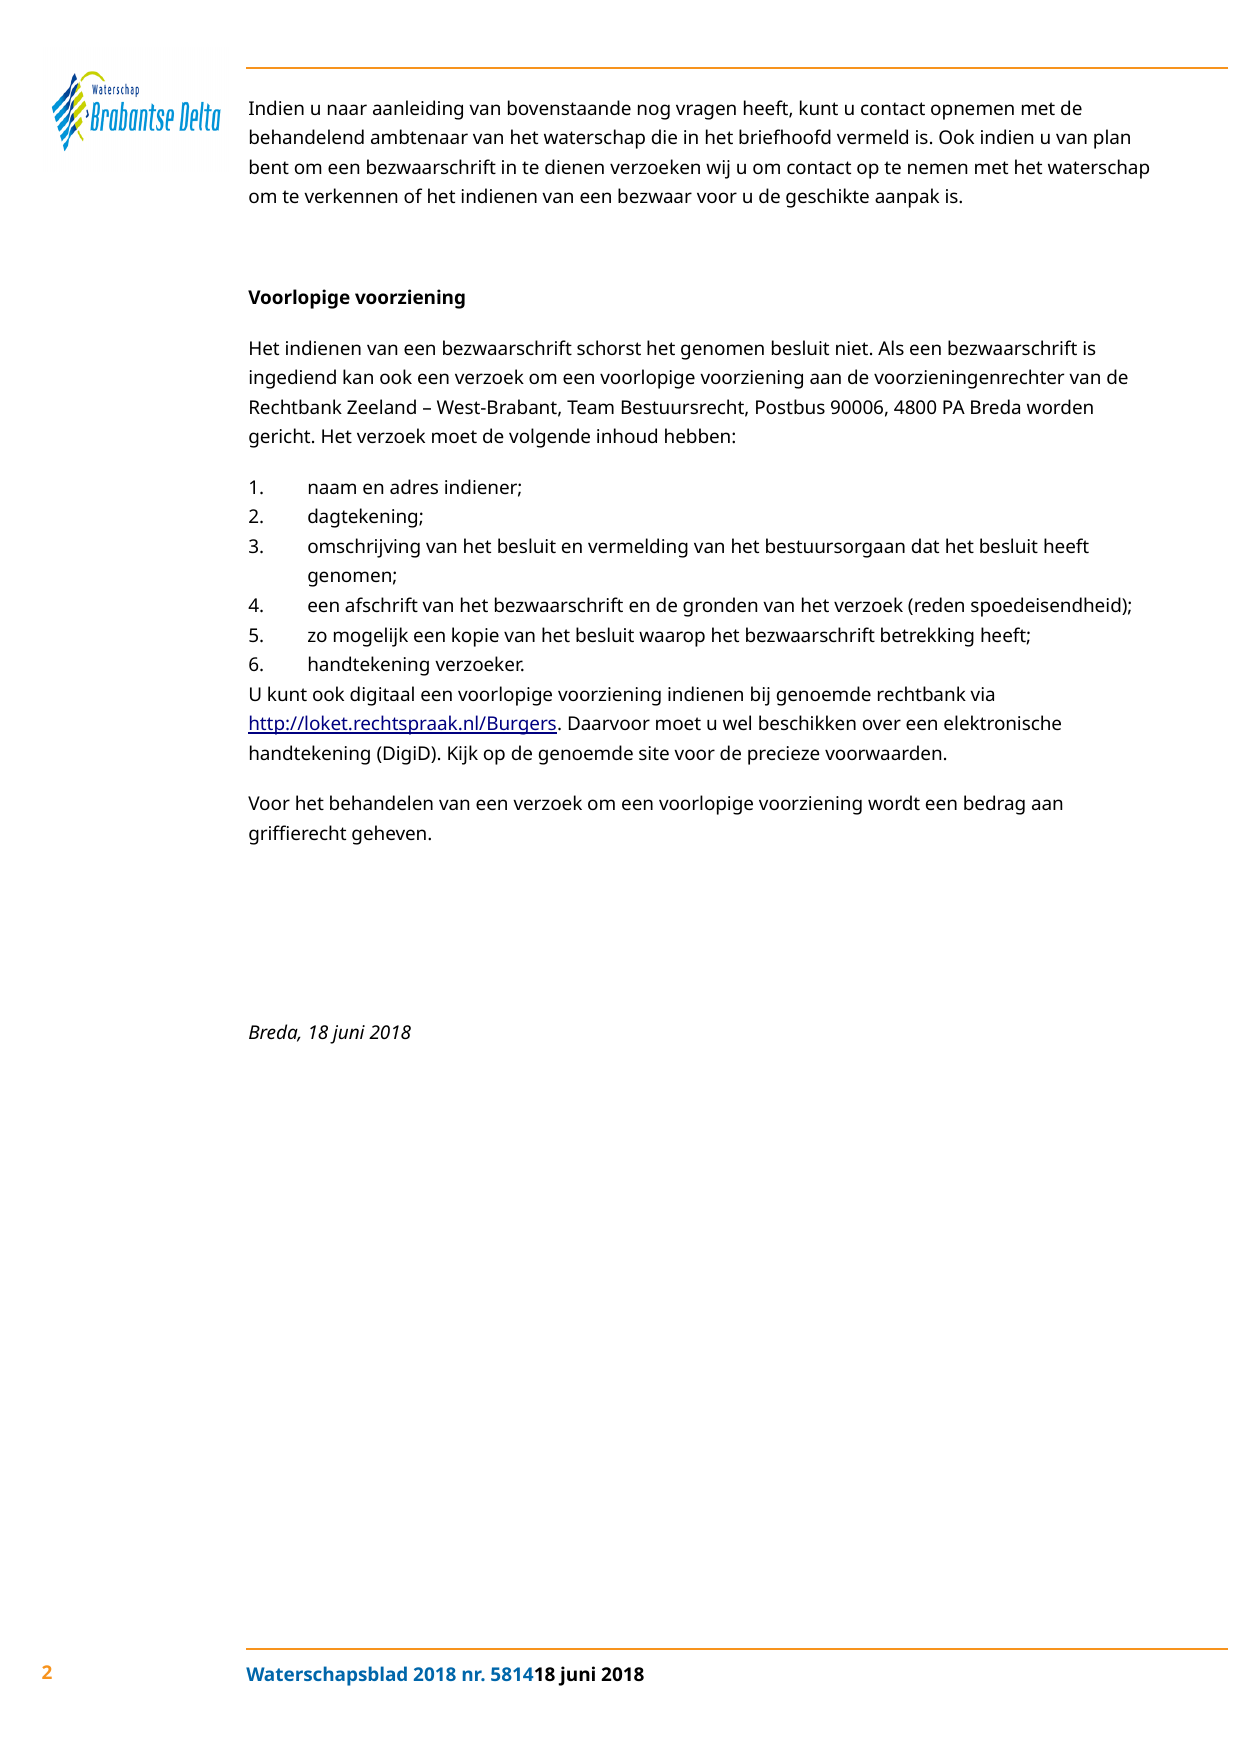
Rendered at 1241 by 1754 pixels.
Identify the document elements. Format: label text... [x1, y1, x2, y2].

list dagtekening; [248, 503, 1152, 529]
list handtekening verzoeker. [248, 651, 1152, 677]
text Indien u naar aanleiding van bovenstaande nog vragen heeft, kunt u contact opnemen met de behandelend ambtenaar van het waterschap die in het briefhoofd vermeld is. Ook indien u van plan bent om een bezwaarschrift in te dienen verzoeken wij u om contact op te nemen met het waterschap om te verkennen of het indienen van een bezwaar voor u de geschikte aanpak is. [248, 95, 1152, 209]
picture [41, 47, 231, 172]
text Het indienen van een bezwaarschrift schorst het genomen besluit niet. Als een bezwaarschrift is ingediend kan ook een verzoek om een voorlopige voorziening aan de voorzieningenrechter van de Rechtbank Zeeland – West-Brabant, Team Bestuursrecht, Postbus 90006, 4800 PA Breda worden gericht. Het verzoek moet de volgende inhoud hebben: [248, 335, 1152, 449]
list een afschrift van het bezwaarschrift en de gronden van het verzoek (reden spoedeisendheid); [248, 592, 1152, 618]
list naam en adres indiener; [248, 474, 1152, 500]
list omschrijving van het besluit en vermelding van het bestuursorgaan dat het besluit heeft genomen; [248, 533, 1152, 588]
list zo mogelijk een kopie van het besluit waarop het bezwaarschrift betrekking heeft; [248, 622, 1152, 648]
text U kunt ook digitaal een voorlopige voorziening indienen bij genoemde rechtbank via http://loket.rechtspraak.nl/Burgers. Daarvoor moet u wel beschikken over een elektronische handtekening (DigiD). Kijk op de genoemde site voor de precieze voorwaarden. [248, 681, 1152, 766]
text Voor het behandelen van een verzoek om een voorlopige voorziening wordt een bedrag aan griffierecht geheven. [248, 791, 1152, 846]
text Voorlopige voorziening [248, 284, 1152, 310]
text Breda, 18 juni 2018 [248, 1019, 1152, 1045]
